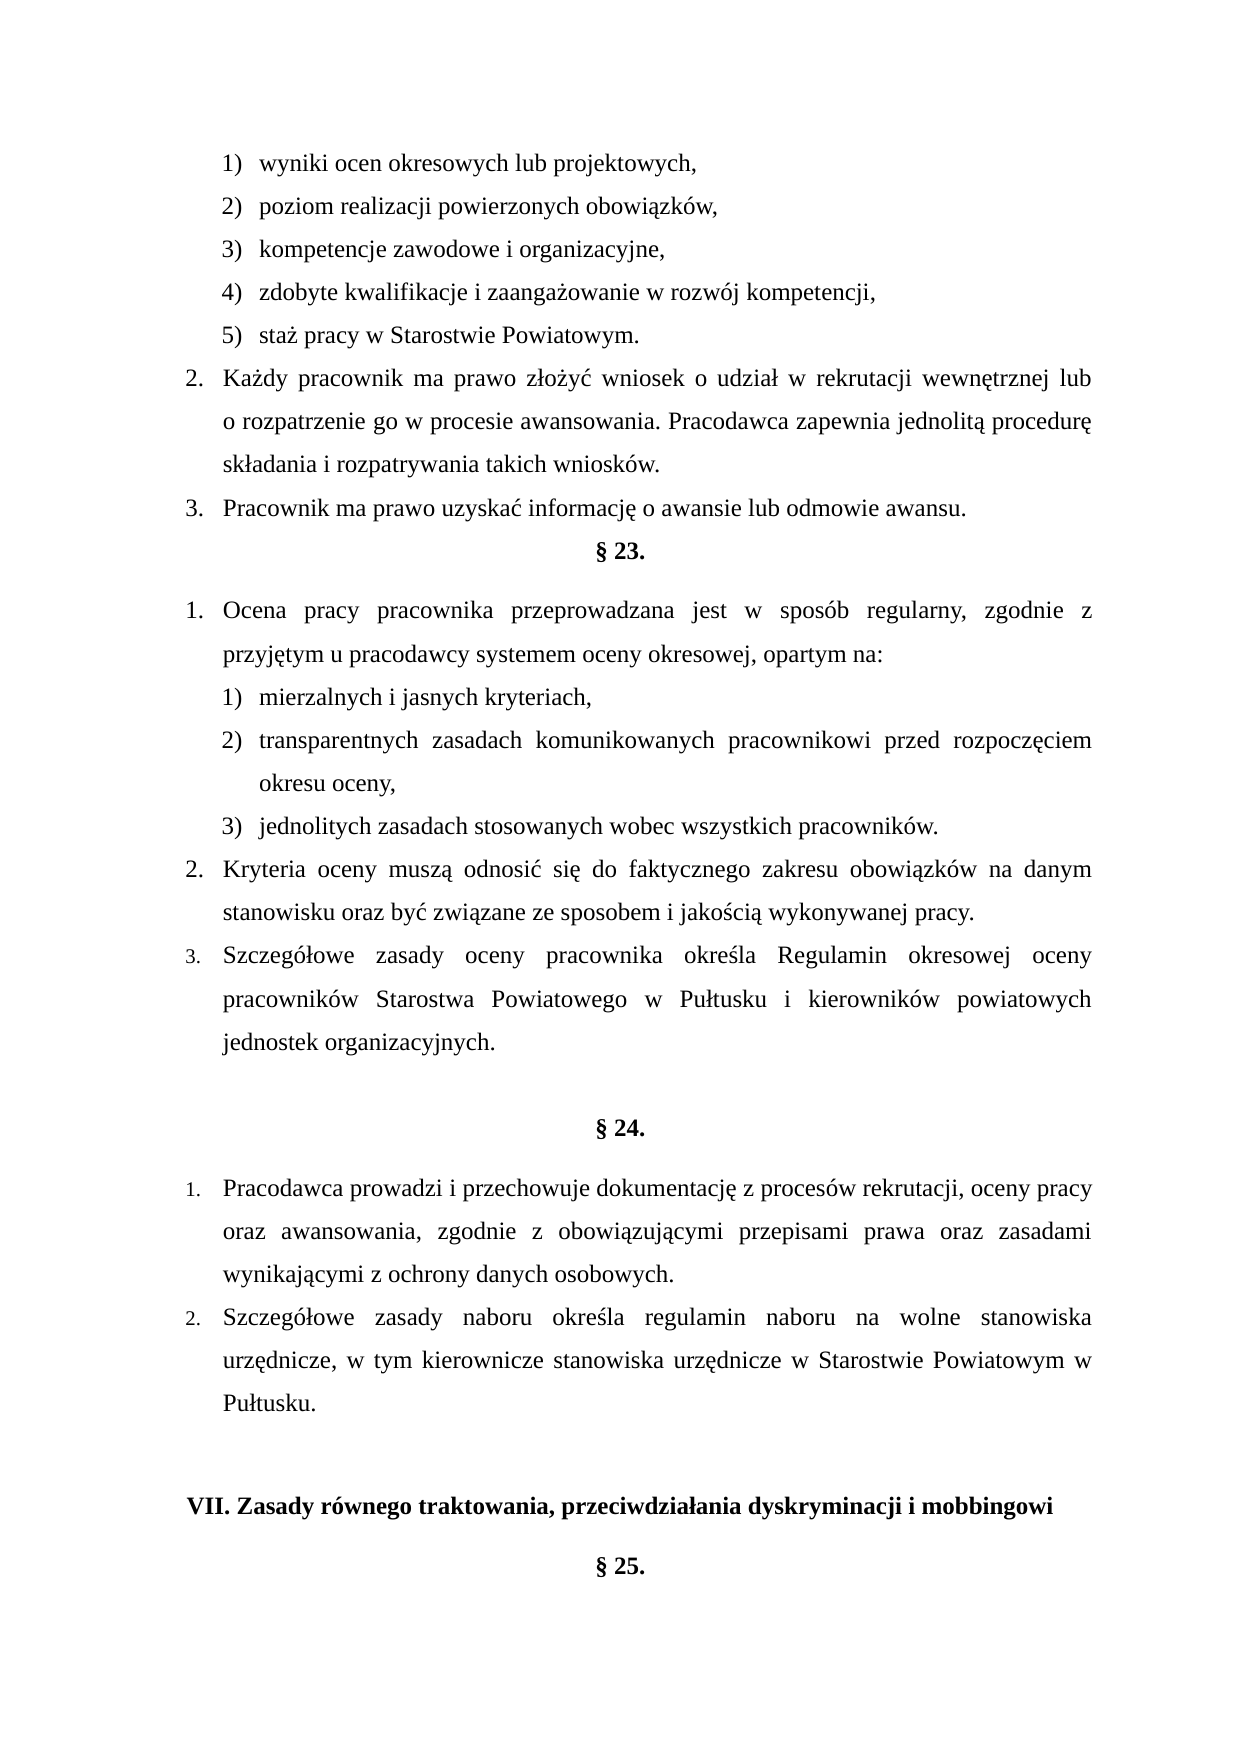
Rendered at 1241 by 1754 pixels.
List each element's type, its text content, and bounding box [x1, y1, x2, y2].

list Każdy pracownik ma prawo złożyć wniosek o udział w rekrutacji wewnętrznej lub o rozpatrzenie go w procesie awansowania. Pracodawca zapewnia jednolitą procedurę składania i rozpatrywania takich wniosków. [185, 363, 1093, 478]
list Pracownik ma prawo uzyskać informację o awansie lub odmowie awansu. [185, 493, 1093, 521]
list Szczegółowe zasady naboru określa regulamin naboru na wolne stanowiska urzędnicze, w tym kierownicze stanowiska urzędnicze w Starostwie Powiatowym w Pułtusku. [185, 1302, 1093, 1417]
list poziom realizacji powierzonych obowiązków, [221, 191, 1093, 219]
list Pracodawca prowadzi i przechowuje dokumentację z procesów rekrutacji, oceny pracy oraz awansowania, zgodnie z obowiązującymi przepisami prawa oraz zasadami wynikającymi z ochrony danych osobowych. [185, 1173, 1093, 1288]
list transparentnych zasadach komunikowanych pracownikowi przed rozpoczęciem okresu oceny, [221, 725, 1093, 797]
text § 24. [148, 1113, 1093, 1142]
list wyniki ocen okresowych lub projektowych, [221, 148, 1093, 176]
list mierzalnych i jasnych kryteriach, [221, 682, 1093, 711]
list jednolitych zasadach stosowanych wobec wszystkich pracowników. [221, 811, 1093, 840]
list Szczegółowe zasady oceny pracownika określa Regulamin okresowej oceny pracowników Starostwa Powiatowego w Pułtusku i kierowników powiatowych jednostek organizacyjnych. [185, 941, 1093, 1056]
list Ocena pracy pracownika przeprowadzana jest w sposób regularny, zgodnie z przyjętym u pracodawcy systemem oceny okresowej, opartym na: [185, 596, 1093, 667]
text VII. Zasady równego traktowania, przeciwdziałania dyskryminacji i mobbingowi [148, 1491, 1093, 1520]
list staż pracy w Starostwie Powiatowym. [221, 320, 1093, 349]
list zdobyte kwalifikacje i zaangażowanie w rozwój kompetencji, [221, 277, 1093, 306]
text § 25. [148, 1551, 1093, 1580]
text § 23. [148, 536, 1093, 564]
list Kryteria oceny muszą odnosić się do faktycznego zakresu obowiązków na danym stanowisku oraz być związane ze sposobem i jakością wykonywanej pracy. [185, 854, 1093, 926]
list kompetencje zawodowe i organizacyjne, [221, 234, 1093, 263]
